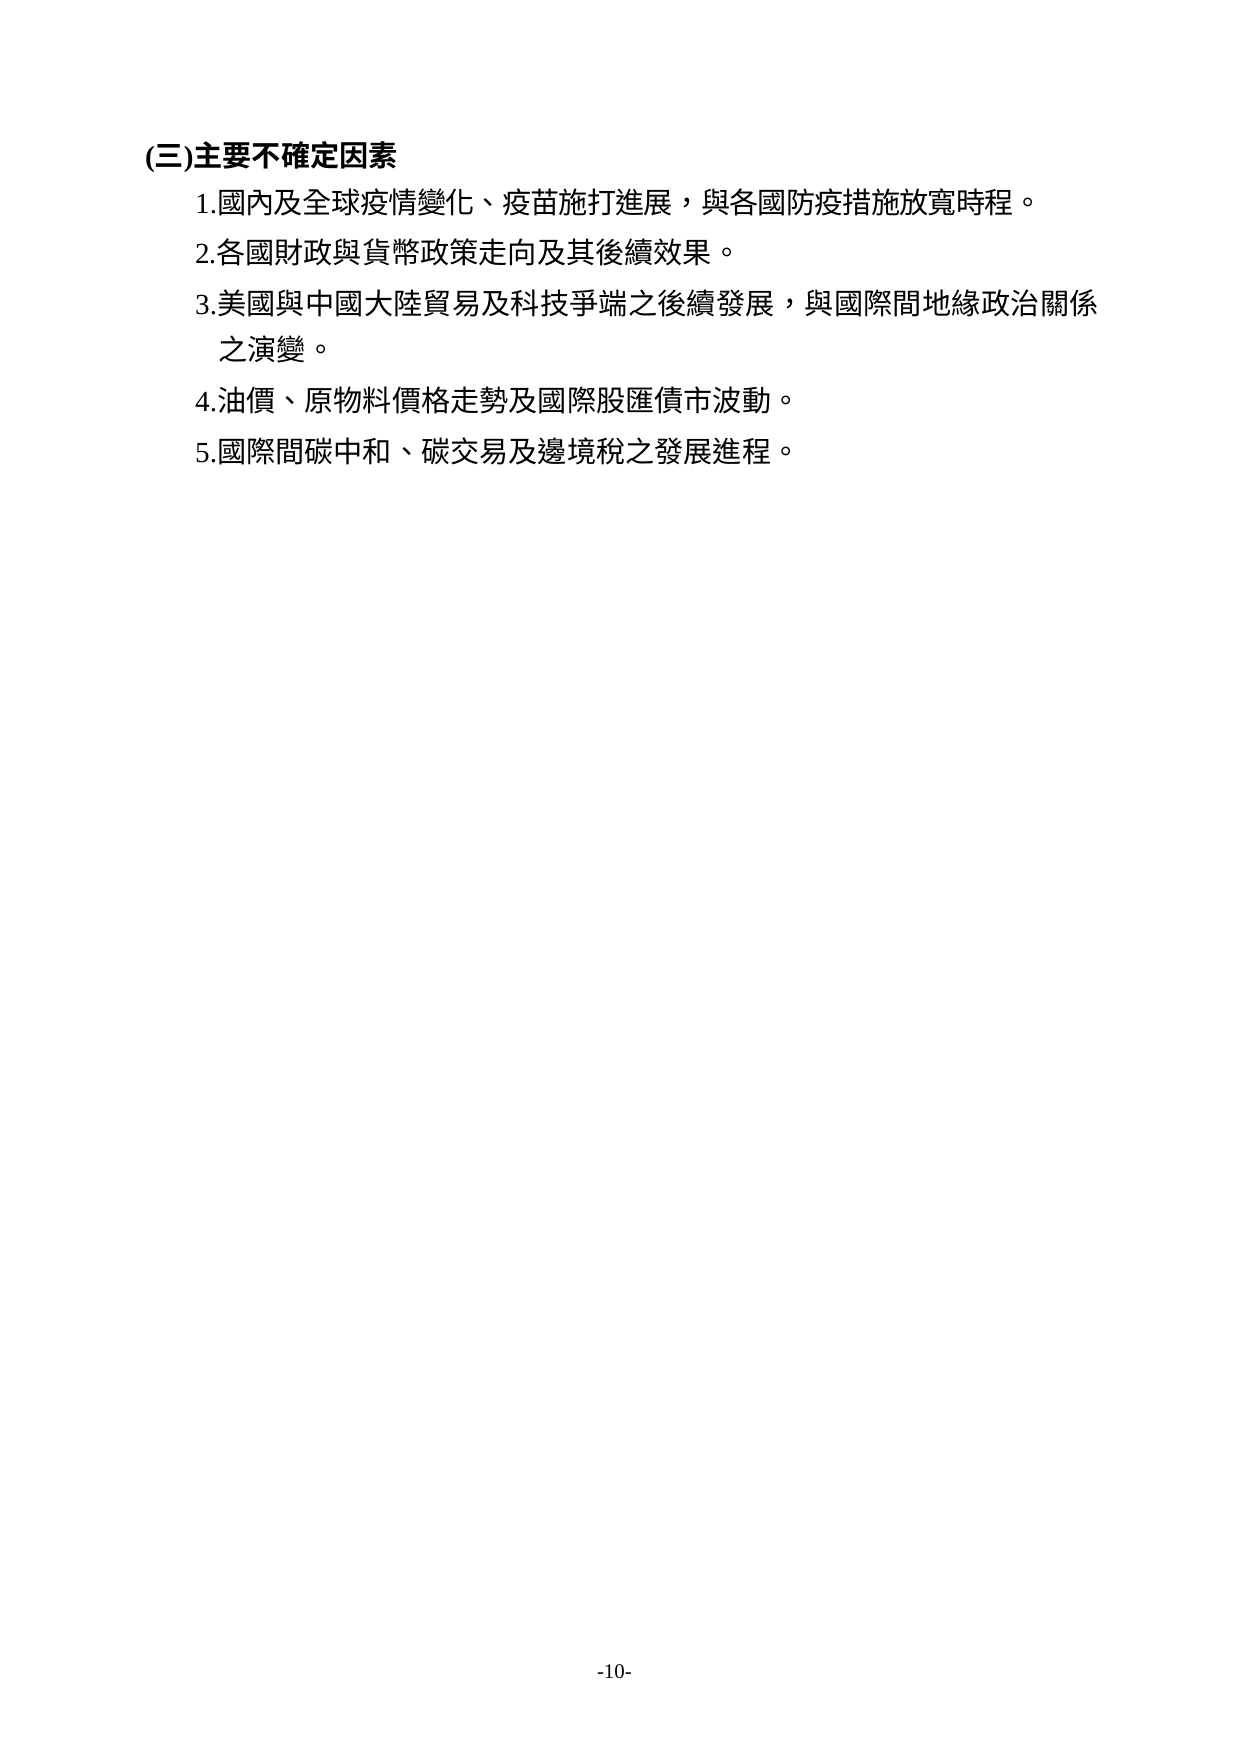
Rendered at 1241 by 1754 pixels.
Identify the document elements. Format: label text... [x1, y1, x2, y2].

text 4.油價、原物料價格走勢及國際股匯債市波動。 [195, 374, 1098, 420]
text 2.各國財政與貨幣政策走向及其後續效果。 [195, 227, 1098, 272]
text 1.國內及全球疫情變化、疫苗施打進展，與各國防疫措施放寬時程。 [195, 176, 1098, 222]
text 5.國際間碳中和、碳交易及邊境稅之發展進程。 [195, 425, 1098, 471]
text 3.美國與中國大陸貿易及科技爭端之後續發展，與國際間地緣政治關係之演變。 [195, 277, 1098, 369]
text (三)主要不確定因素 [145, 130, 1098, 176]
